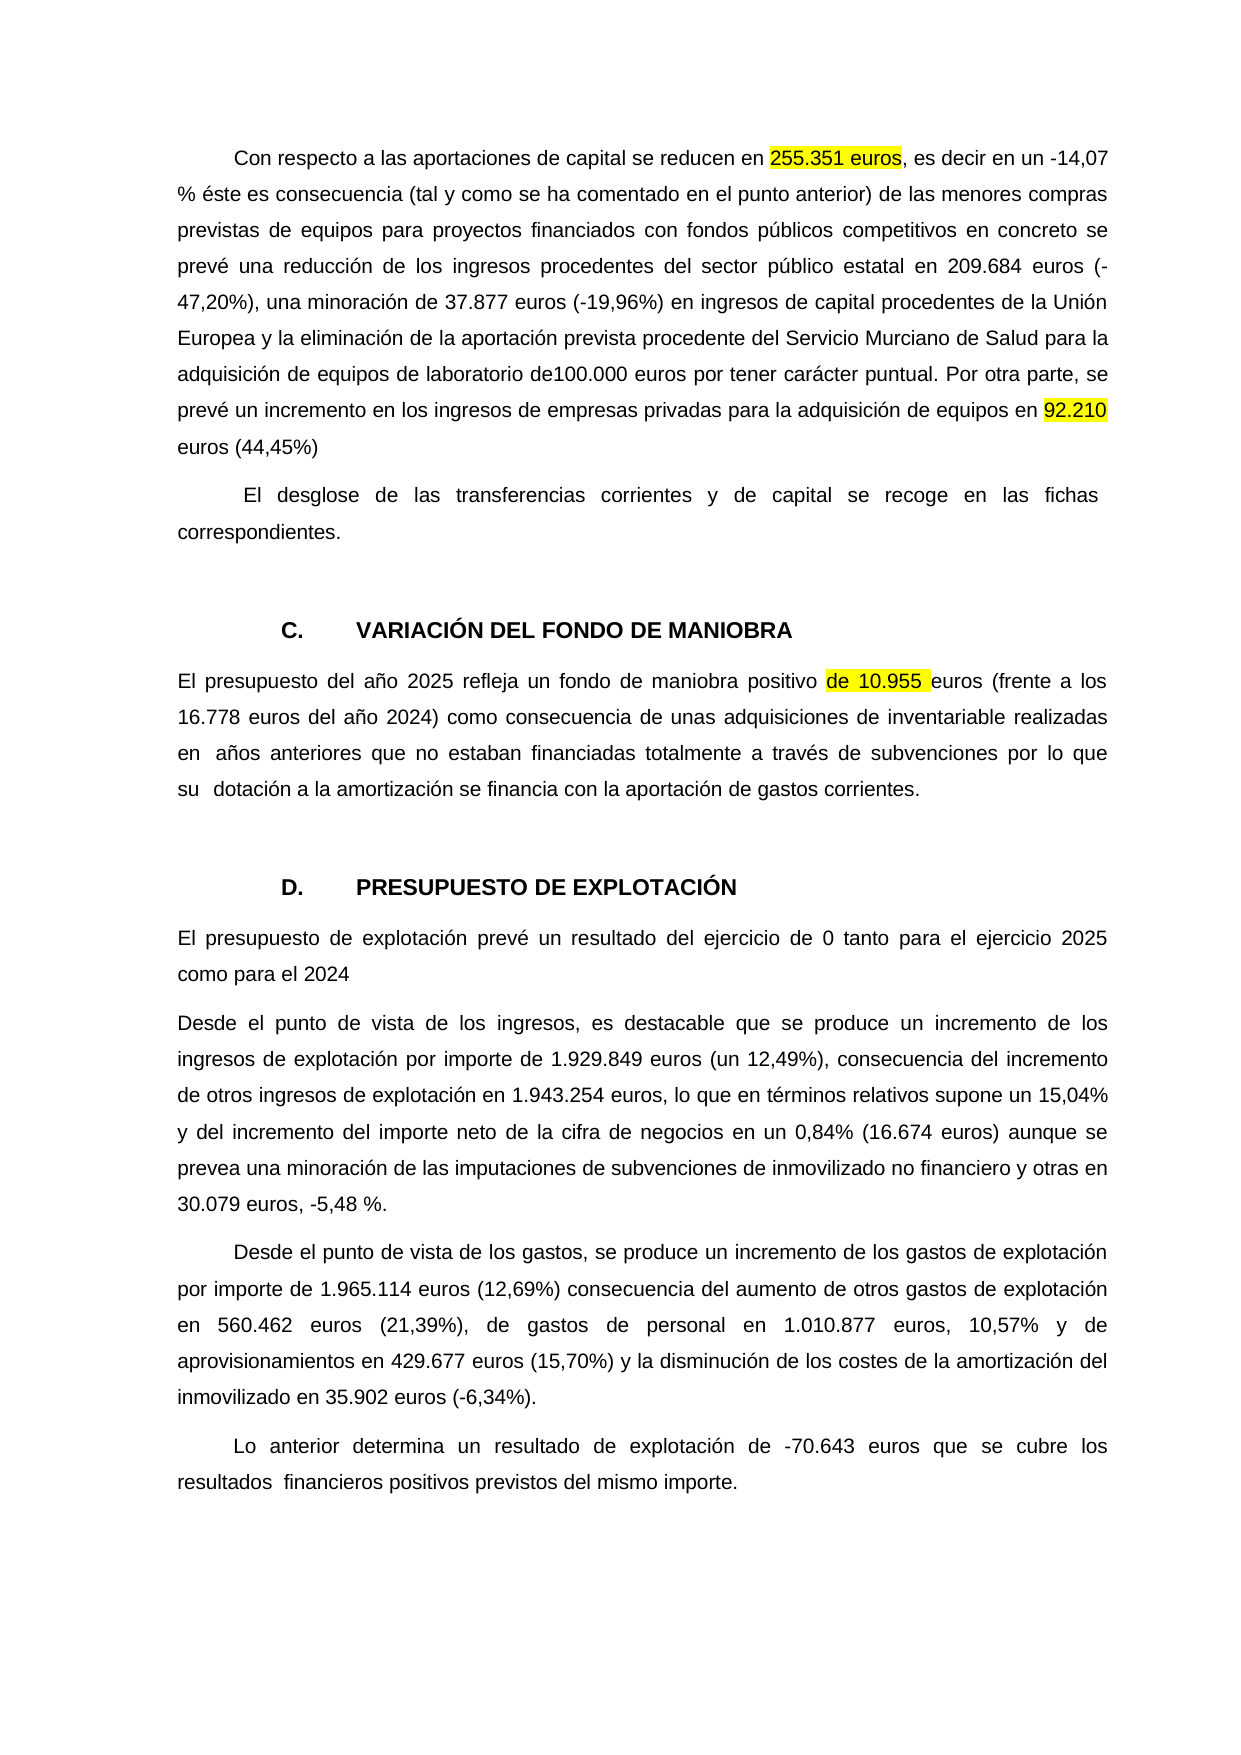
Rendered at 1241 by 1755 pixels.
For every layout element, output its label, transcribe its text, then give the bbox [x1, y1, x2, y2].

text El presupuesto del año 2025 refleja un fondo de maniobra positivo de 10.955 euros (frente a los 16.778 euros del año 2024) como consecuencia de unas adquisiciones de inventariable realizadas en años anteriores que no estaban financiadas totalmente a través de subvenciones por lo que su dotación a la amortización se financia con la aportación de gastos corrientes. [177, 668, 1108, 801]
text El desglose de las transferencias corrientes y de capital se recoge en las fichas correspondientes. [177, 483, 1108, 543]
list PRESUPUESTO DE EXPLOTACIÓN [281, 874, 1120, 901]
text % éste es consecuencia (tal y como se ha comentado en el punto anterior) de las menores compras previstas de equipos para proyectos financiados con fondos públicos competitivos en concreto se prevé una reducción de los ingresos procedentes del sector público estatal en 209.684 euros (- 47,20%), una minoración de 37.877 euros (-19,96%) en ingresos de capital procedentes de la Unión Europea y la eliminación de la aportación prevista procedente del Servicio Murciano de Salud para la adquisición de equipos de laboratorio de100.000 euros por tener carácter puntual. Por otra parte, se prevé un incremento en los ingresos de empresas privadas para la adquisición de equipos en 92.210 euros (44,45%) [177, 181, 1108, 458]
text El presupuesto de explotación prevé un resultado del ejercicio de 0 tanto para el ejercicio 2025 como para el 2024 [177, 926, 1108, 986]
list VARIACIÓN DEL FONDO DE MANIOBRA [281, 617, 1120, 643]
text 30.079 euros, -5,48 %. [177, 1192, 1120, 1216]
text Desde el punto de vista de los ingresos, es destacable que se produce un incremento de los ingresos de explotación por importe de 1.929.849 euros (un 12,49%), consecuencia del incremento de otros ingresos de explotación en 1.943.254 euros, lo que en términos relativos supone un 15,04% y del incremento del importe neto de la cifra de negocios en un 0,84% (16.674 euros) aunque se prevea una minoración de las imputaciones de subvenciones de inmovilizado no financiero y otras en [177, 1011, 1108, 1179]
text Lo anterior determina un resultado de explotación de -70.643 euros que se cubre los resultados financieros positivos previstos del mismo importe. [177, 1434, 1108, 1494]
text Desde el punto de vista de los gastos, se produce un incremento de los gastos de explotación por importe de 1.965.114 euros (12,69%) consecuencia del aumento de otros gastos de explotación en 560.462 euros (21,39%), de gastos de personal en 1.010.877 euros, 10,57% y de aprovisionamientos en 429.677 euros (15,70%) y la disminución de los costes de la amortización del inmovilizado en 35.902 euros (-6,34%). [177, 1240, 1108, 1409]
text Con respecto a las aportaciones de capital se reducen en 255.351 euros, es decir en un -14,07 [233, 146, 1120, 169]
